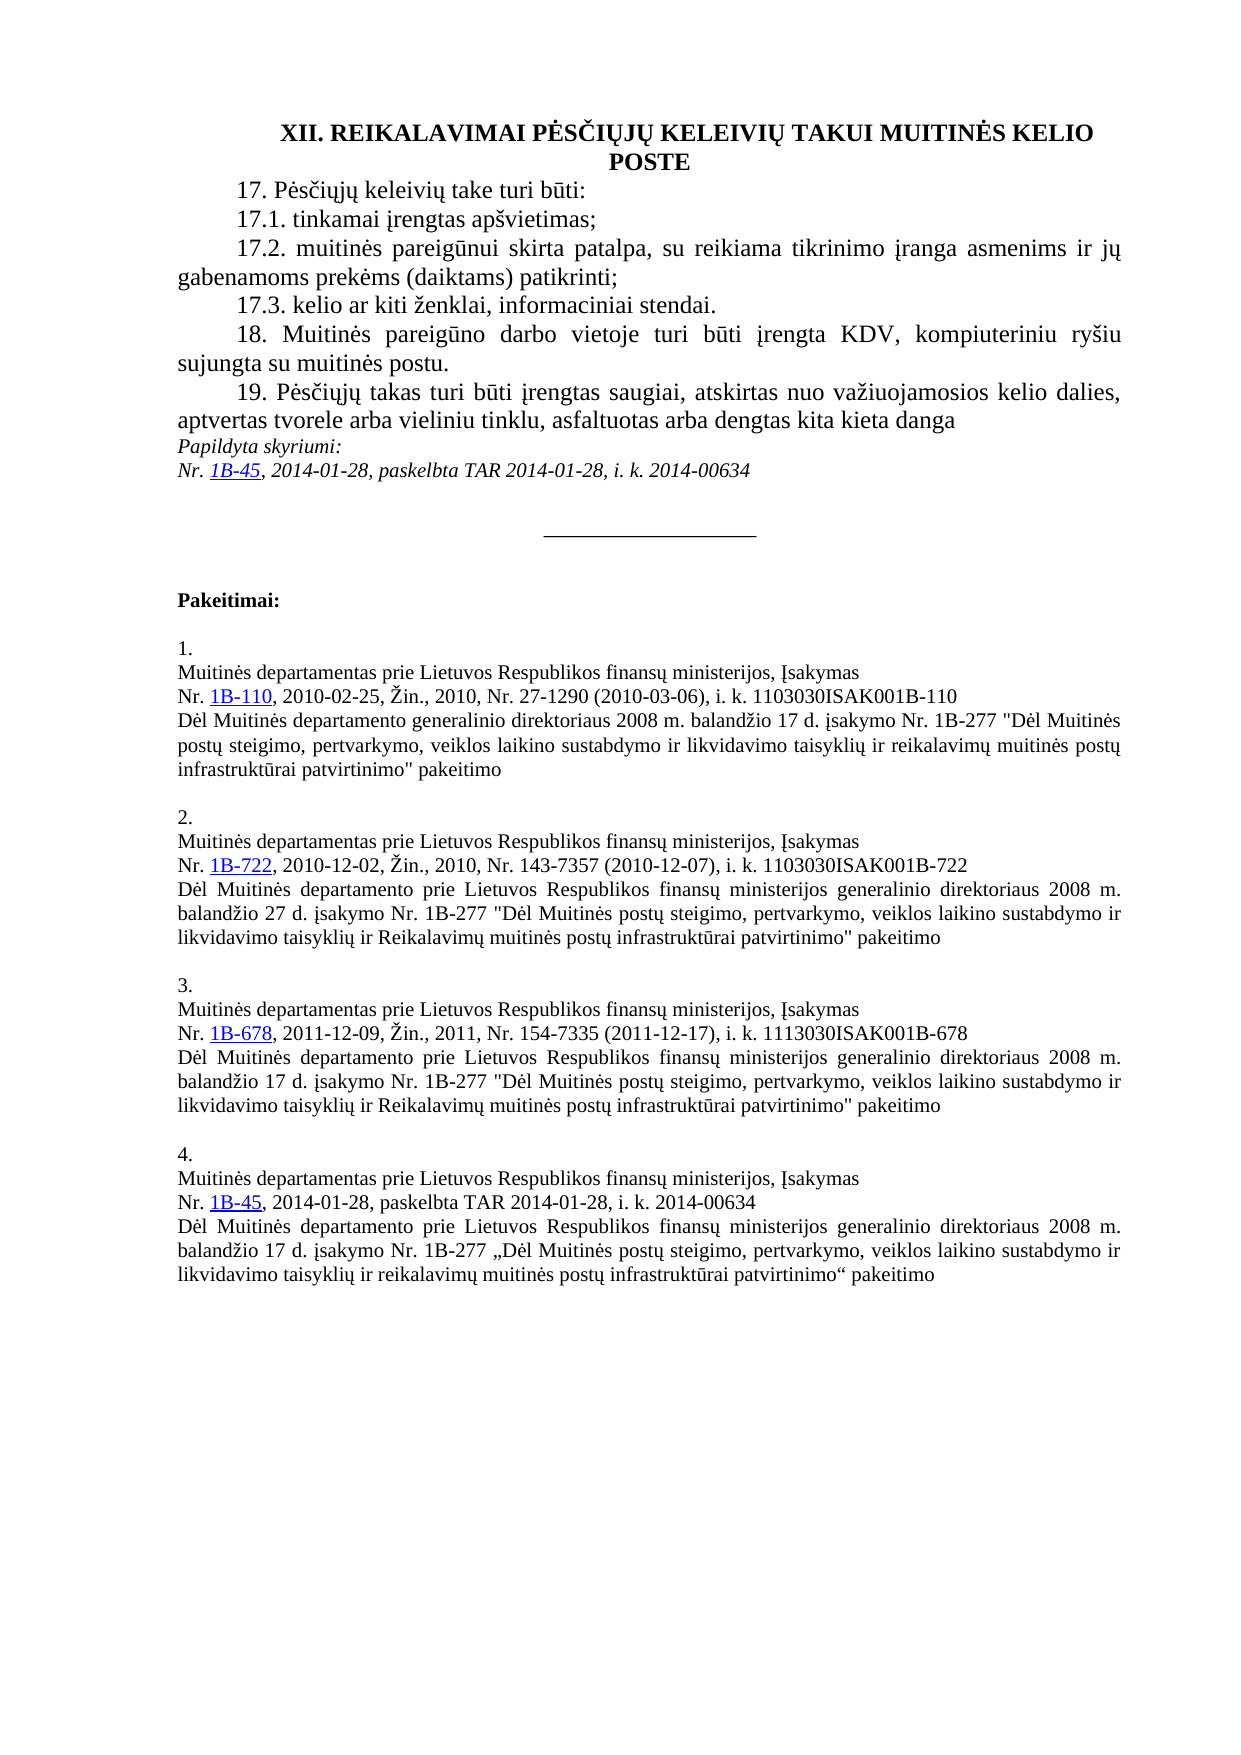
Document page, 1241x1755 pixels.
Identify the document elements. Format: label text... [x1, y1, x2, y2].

text Pakeitimai: [177, 588, 1122, 612]
text Muitinės departamentas prie Lietuvos Respublikos finansų ministerijos, Įsakymas [177, 997, 1122, 1021]
text Dėl Muitinės departamento prie Lietuvos Respublikos finansų ministerijos generalinio direktoriaus 2008 m. balandžio 27 d. įsakymo Nr. 1B-277 "Dėl Muitinės postų steigimo, pertvarkymo, veiklos laikino sustabdymo ir likvidavimo taisyklių ir Reikalavimų muitinės postų infrastruktūrai patvirtinimo" pakeitimo [177, 877, 1122, 949]
text Nr. 1B-45, 2014-01-28, paskelbta TAR 2014-01-28, i. k. 2014-00634 [177, 1190, 1122, 1214]
text 18. Muitinės pareigūno darbo vietoje turi būti įrengta KDV, kompiuteriniu ryšiu sujungta su muitinės postu. [177, 319, 1122, 377]
text Muitinės departamentas prie Lietuvos Respublikos finansų ministerijos, Įsakymas [177, 1166, 1122, 1190]
text Dėl Muitinės departamento prie Lietuvos Respublikos finansų ministerijos generalinio direktoriaus 2008 m. balandžio 17 d. įsakymo Nr. 1B-277 „Dėl Muitinės postų steigimo, pertvarkymo, veiklos laikino sustabdymo ir likvidavimo taisyklių ir reikalavimų muitinės postų infrastruktūrai patvirtinimo“ pakeitimo [177, 1214, 1122, 1286]
text 3. [177, 973, 1122, 997]
text 2. [177, 805, 1122, 829]
text Muitinės departamentas prie Lietuvos Respublikos finansų ministerijos, Įsakymas [177, 829, 1122, 853]
text Dėl Muitinės departamento generalinio direktoriaus 2008 m. balandžio 17 d. įsakymo Nr. 1B-277 "Dėl Muitinės postų steigimo, pertvarkymo, veiklos laikino sustabdymo ir likvidavimo taisyklių ir reikalavimų muitinės postų infrastruktūrai patvirtinimo" pakeitimo [177, 708, 1122, 781]
text Nr. 1B-678, 2011-12-09, Žin., 2011, Nr. 154-7335 (2011-12-17), i. k. 1113030ISAK001B-678 [177, 1021, 1122, 1045]
text Nr. 1B-110, 2010-02-25, Žin., 2010, Nr. 27-1290 (2010-03-06), i. k. 1103030ISAK001B-110 [177, 684, 1122, 708]
text _________________ [177, 511, 1122, 540]
text Dėl Muitinės departamento prie Lietuvos Respublikos finansų ministerijos generalinio direktoriaus 2008 m. balandžio 17 d. įsakymo Nr. 1B-277 "Dėl Muitinės postų steigimo, pertvarkymo, veiklos laikino sustabdymo ir likvidavimo taisyklių ir Reikalavimų muitinės postų infrastruktūrai patvirtinimo" pakeitimo [177, 1045, 1122, 1117]
text XII. REIKALAVIMAI PĖSČIŲJŲ KELEIVIŲ TAKUI MUITINĖS KELIO POSTE [177, 118, 1122, 176]
text Papildyta skyriumi: [177, 434, 1122, 458]
text 4. [177, 1142, 1122, 1166]
text 17.1. tinkamai įrengtas apšvietimas; [177, 204, 1122, 233]
text Muitinės departamentas prie Lietuvos Respublikos finansų ministerijos, Įsakymas [177, 660, 1122, 684]
text 17.3. kelio ar kiti ženklai, informaciniai stendai. [177, 291, 1122, 319]
text Nr. 1B-722, 2010-12-02, Žin., 2010, Nr. 143-7357 (2010-12-07), i. k. 1103030ISAK001B-722 [177, 853, 1122, 877]
text 17.2. muitinės pareigūnui skirta patalpa, su reikiama tikrinimo įranga asmenims ir jų gabenamoms prekėms (daiktams) patikrinti; [177, 233, 1122, 291]
text 19. Pėsčiųjų takas turi būti įrengtas saugiai, atskirtas nuo važiuojamosios kelio dalies, aptvertas tvorele arba vieliniu tinklu, asfaltuotas arba dengtas kita kieta danga [177, 377, 1122, 434]
text Nr. 1B-45, 2014-01-28, paskelbta TAR 2014-01-28, i. k. 2014-00634 [177, 458, 1122, 482]
text 1. [177, 636, 1122, 660]
text 17. Pėsčiųjų keleivių take turi būti: [177, 176, 1122, 204]
